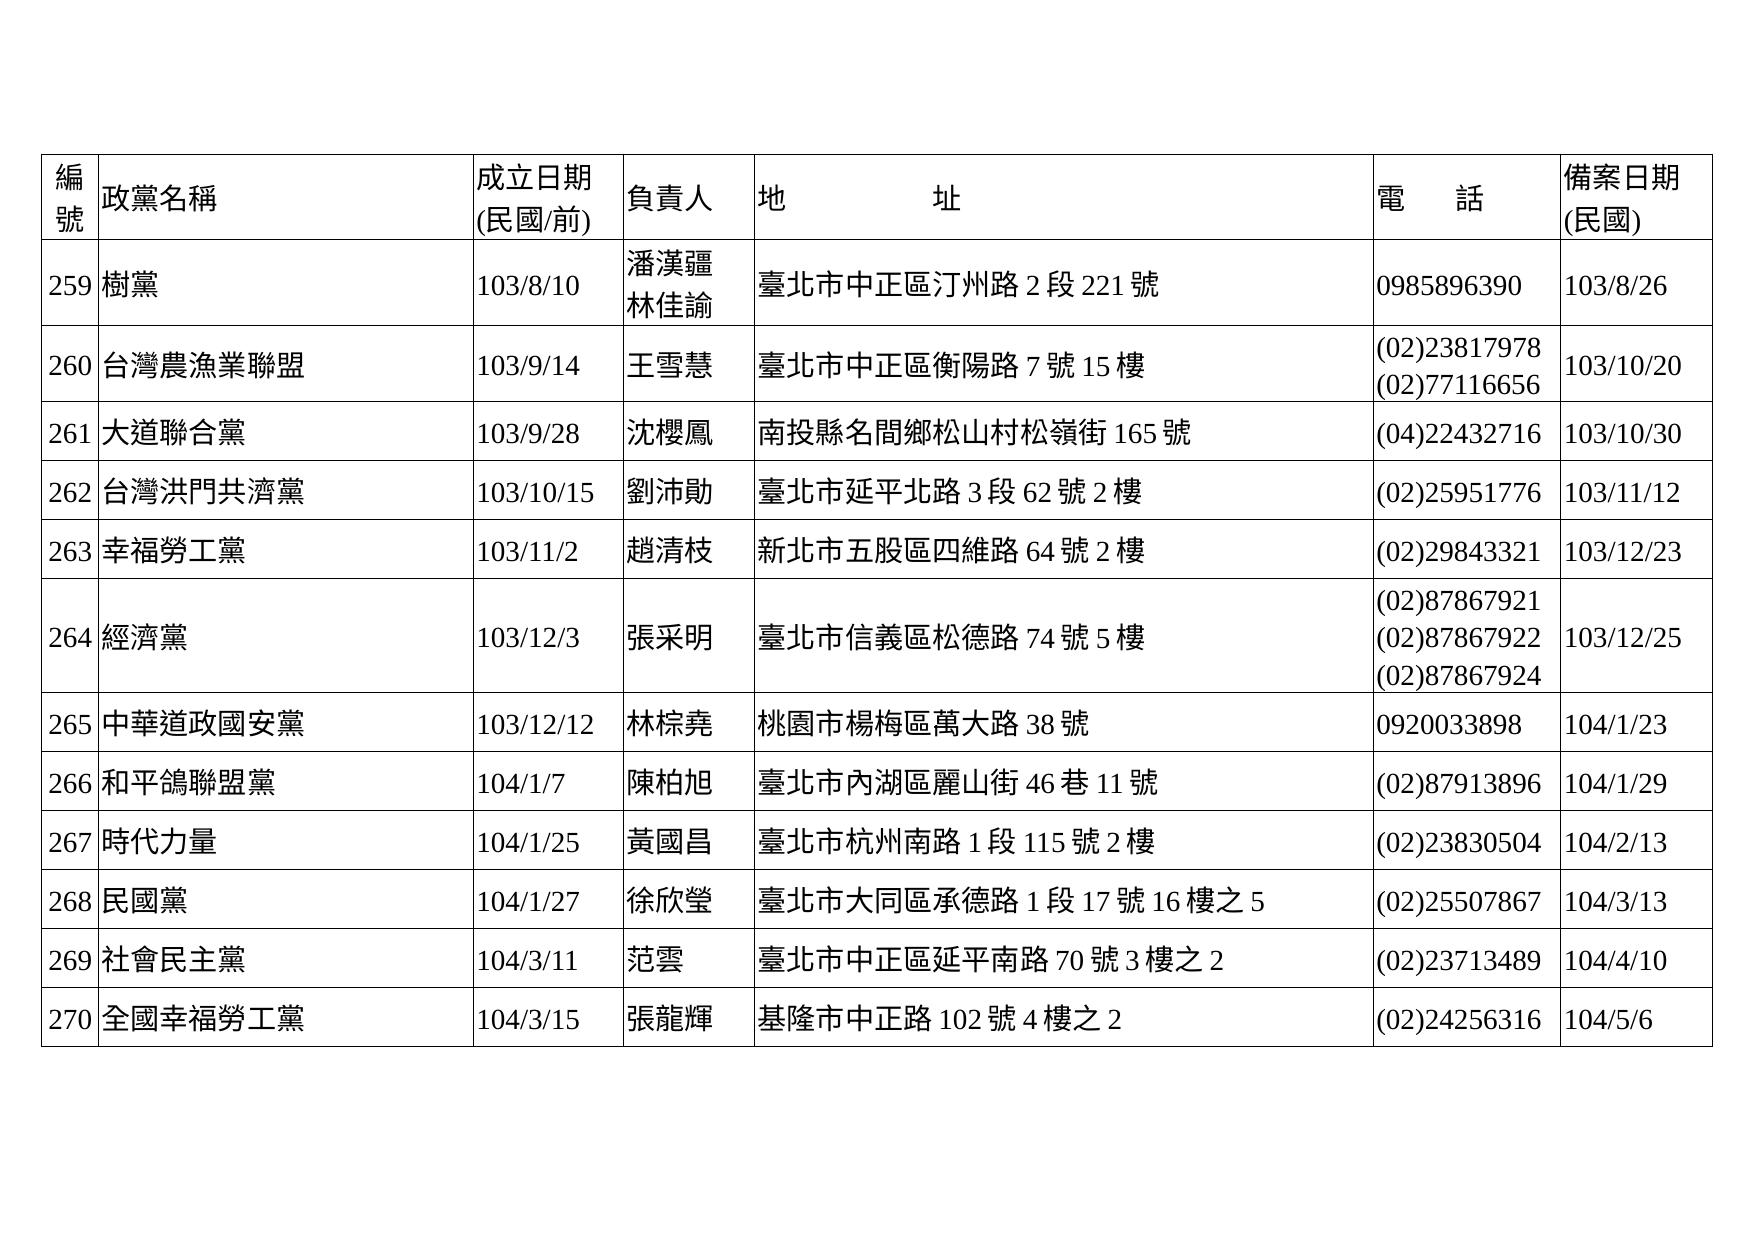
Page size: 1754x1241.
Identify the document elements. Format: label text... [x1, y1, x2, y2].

table_cell 社會民主黨 [99, 929, 473, 987]
table_cell 全國幸福勞工黨 [99, 988, 473, 1046]
table_cell 臺北市大同區承德路1段17號16樓之5 [755, 870, 1373, 928]
table_cell 林棕堯 [624, 693, 754, 751]
table_cell 台灣洪門共濟黨 [99, 461, 473, 519]
table_cell 103/9/14 [474, 326, 623, 401]
table_cell 臺北市中正區汀州路2段221號 [755, 240, 1373, 325]
table_cell 沈櫻鳳 [624, 402, 754, 460]
table_cell 桃園市楊梅區萬大路38號 [755, 693, 1373, 751]
table_header 負責人 [624, 155, 754, 239]
table_cell 103/10/20 [1561, 326, 1712, 401]
table_cell 劉沛勛 [624, 461, 754, 519]
table_cell 268 [42, 870, 98, 928]
table_header 編號 [42, 155, 98, 239]
table_cell 104/2/13 [1561, 811, 1712, 869]
table_cell 103/11/2 [474, 520, 623, 578]
table_cell 104/1/7 [474, 752, 623, 810]
table_cell 陳柏旭 [624, 752, 754, 810]
table_cell 張采明 [624, 579, 754, 692]
table_cell (02)23713489 [1374, 929, 1560, 987]
table_cell 264 [42, 579, 98, 692]
table_header 備案日期 (民國) [1561, 155, 1712, 239]
table_cell 幸福勞工黨 [99, 520, 473, 578]
table_header 成立日期 (民國/前) [474, 155, 623, 239]
table_cell 南投縣名間鄉松山村松嶺街165號 [755, 402, 1373, 460]
table_cell 經濟黨 [99, 579, 473, 692]
table_cell 臺北市延平北路3段62號2樓 [755, 461, 1373, 519]
table_cell (02)87913896 [1374, 752, 1560, 810]
table_cell 臺北市內湖區麗山街46巷11號 [755, 752, 1373, 810]
table_cell (02)87867921 (02)87867922 (02)87867924 [1374, 579, 1560, 692]
table_cell 104/4/10 [1561, 929, 1712, 987]
table_cell 和平鴿聯盟黨 [99, 752, 473, 810]
table_cell 104/1/25 [474, 811, 623, 869]
table_cell 民國黨 [99, 870, 473, 928]
table_cell 103/12/23 [1561, 520, 1712, 578]
table_cell (02)23817978 (02)77116656 [1374, 326, 1560, 401]
table_cell 259 [42, 240, 98, 325]
table_header 電 話 [1374, 155, 1560, 239]
table_cell 臺北市中正區延平南路70號3樓之2 [755, 929, 1373, 987]
table_cell (04)22432716 [1374, 402, 1560, 460]
table_cell 0920033898 [1374, 693, 1560, 751]
table_cell 104/1/23 [1561, 693, 1712, 751]
table_cell 范雲 [624, 929, 754, 987]
table_cell 104/3/11 [474, 929, 623, 987]
table_cell 104/1/27 [474, 870, 623, 928]
table_cell 267 [42, 811, 98, 869]
table_cell 潘漢疆 林佳諭 [624, 240, 754, 325]
table_cell 260 [42, 326, 98, 401]
table_cell 趙清枝 [624, 520, 754, 578]
table_cell 263 [42, 520, 98, 578]
table_cell 269 [42, 929, 98, 987]
table_cell 104/3/13 [1561, 870, 1712, 928]
table_cell 104/3/15 [474, 988, 623, 1046]
table_cell (02)29843321 [1374, 520, 1560, 578]
table_cell 103/8/26 [1561, 240, 1712, 325]
table_cell 黃國昌 [624, 811, 754, 869]
table_cell 104/5/6 [1561, 988, 1712, 1046]
table_cell 103/12/12 [474, 693, 623, 751]
table_header 地 址 [755, 155, 1373, 239]
table_cell 時代力量 [99, 811, 473, 869]
table_cell 中華道政國安黨 [99, 693, 473, 751]
table_cell (02)24256316 [1374, 988, 1560, 1046]
table_cell 基隆市中正路102號4樓之2 [755, 988, 1373, 1046]
table_cell 徐欣瑩 [624, 870, 754, 928]
table_cell (02)25507867 [1374, 870, 1560, 928]
table_cell 王雪慧 [624, 326, 754, 401]
table_cell 103/10/30 [1561, 402, 1712, 460]
table_cell 261 [42, 402, 98, 460]
table_cell 270 [42, 988, 98, 1046]
table_cell 103/9/28 [474, 402, 623, 460]
table_cell 張龍輝 [624, 988, 754, 1046]
table_cell 0985896390 [1374, 240, 1560, 325]
table_cell 104/1/29 [1561, 752, 1712, 810]
table_cell (02)23830504 [1374, 811, 1560, 869]
table_cell 台灣農漁業聯盟 [99, 326, 473, 401]
table_cell 臺北市杭州南路1段115號2樓 [755, 811, 1373, 869]
table_cell 103/12/25 [1561, 579, 1712, 692]
table_cell 103/12/3 [474, 579, 623, 692]
table_cell 大道聯合黨 [99, 402, 473, 460]
table_cell 臺北市信義區松德路74號5樓 [755, 579, 1373, 692]
table_cell 樹黨 [99, 240, 473, 325]
table_cell 265 [42, 693, 98, 751]
table_header 政黨名稱 [99, 155, 473, 239]
table_cell 臺北市中正區衡陽路7號15樓 [755, 326, 1373, 401]
table_cell 262 [42, 461, 98, 519]
table_cell 新北市五股區四維路64號2樓 [755, 520, 1373, 578]
table_cell 103/10/15 [474, 461, 623, 519]
table_cell (02)25951776 [1374, 461, 1560, 519]
table_cell 103/11/12 [1561, 461, 1712, 519]
table_cell 266 [42, 752, 98, 810]
table_cell 103/8/10 [474, 240, 623, 325]
